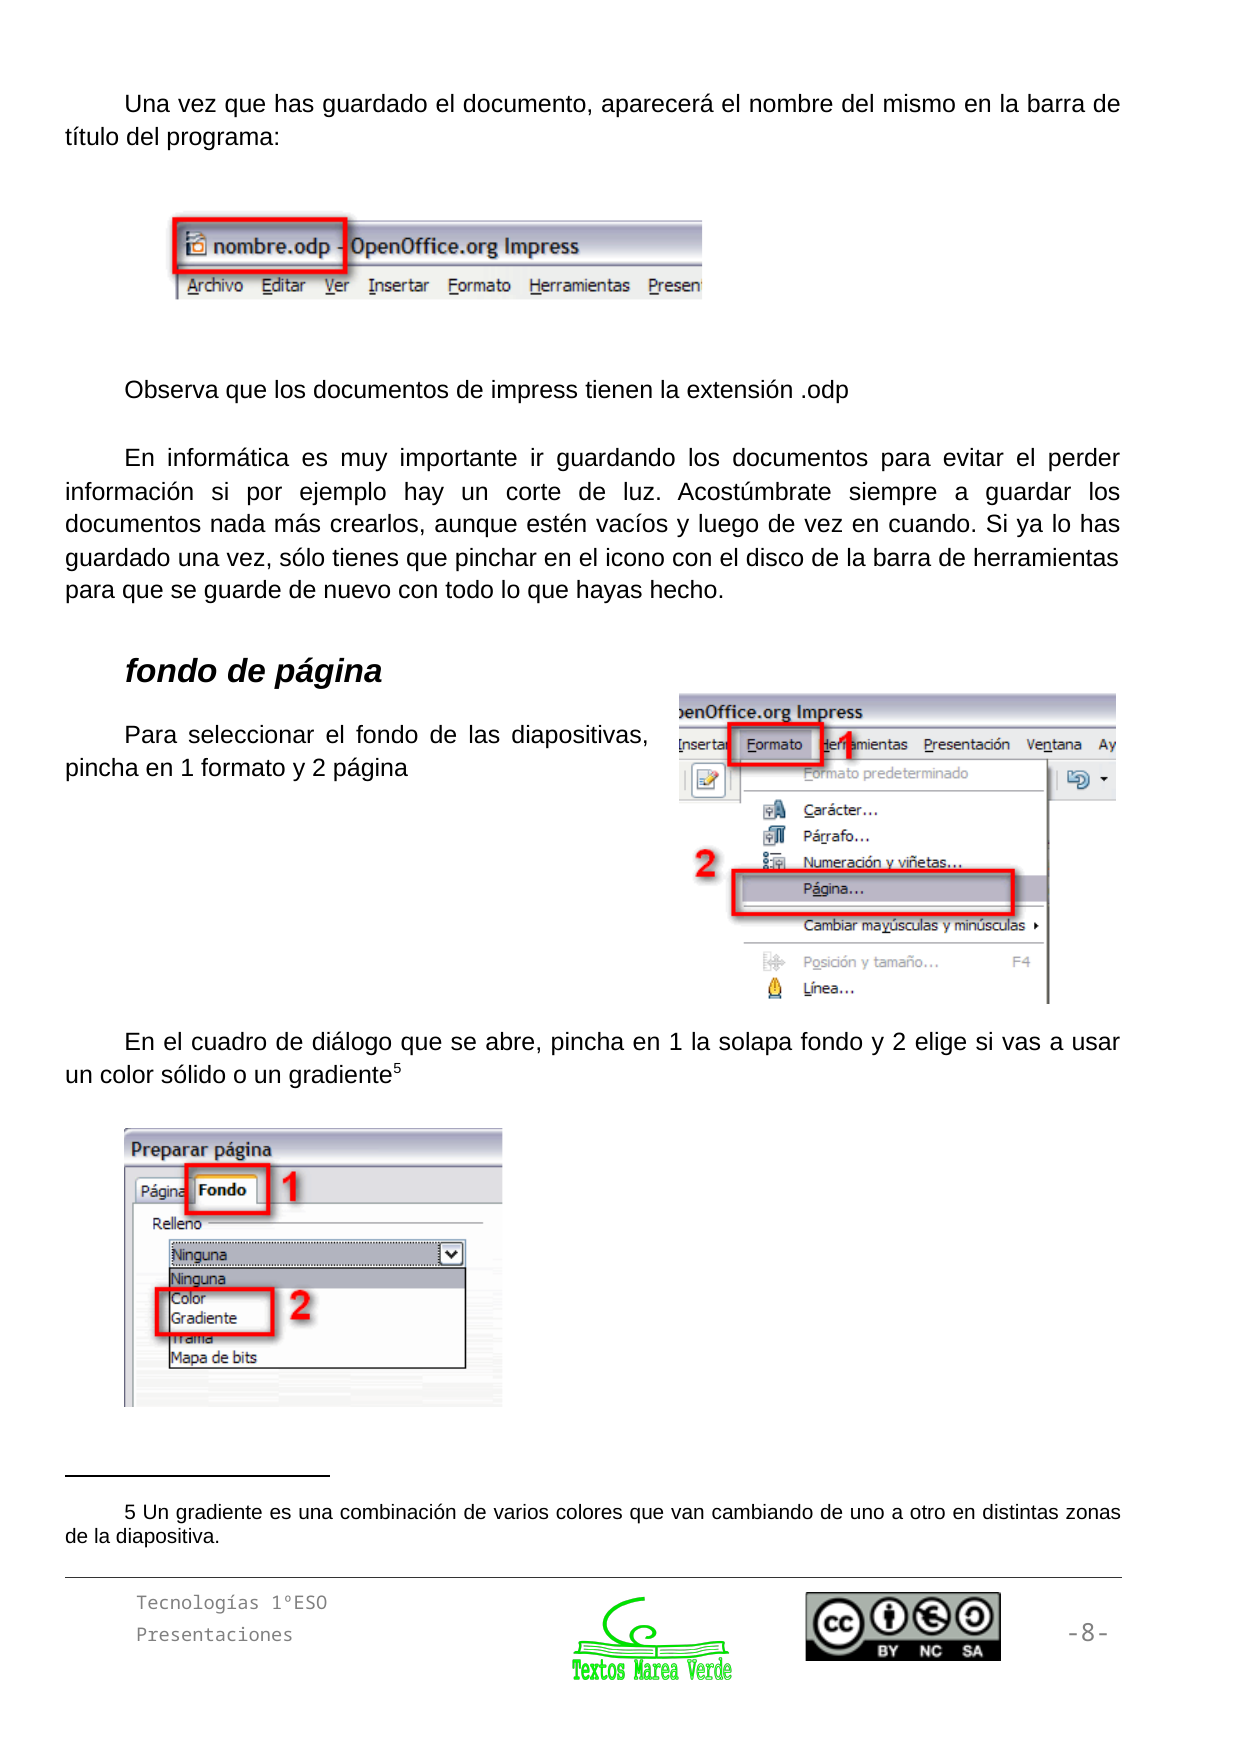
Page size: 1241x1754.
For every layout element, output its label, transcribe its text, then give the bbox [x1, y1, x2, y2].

picture [124, 190, 703, 336]
text Observa que los documentos de impress tienen la extensión .odp [65, 375, 1122, 404]
text Un gradiente es una combinación de varios colores que van cambiando de uno a otro en distintas zonas de la diapositiva. [65, 1499, 1122, 1547]
picture [124, 1128, 503, 1407]
subtitle fondo de página [65, 651, 1122, 690]
picture [564, 1586, 741, 1704]
text Una vez que has guardado el documento, aparecerá el nombre del mismo en la barra de título del programa: [65, 88, 1122, 150]
text En informática es muy importante ir guardando los documentos para evitar el perder información si por ejemplo hay un corte de luz. Acostúmbrate siempre a guardar los documentos nada más crearlos, aunque estén vacíos y luego de vez en cuando. Si ya lo has guardado una vez, sólo tienes que pinchar en el icono con el disco de la barra de herramientas para que se guarde de nuevo con todo lo que hayas hecho. [65, 443, 1122, 604]
picture [805, 1592, 1001, 1661]
text En el cuadro de diálogo que se abre, pincha en 1 la solapa fondo y 2 elige si vas a usar un color sólido o un gradiente [65, 1027, 1122, 1088]
text Para seleccionar el fondo de las diapositivas, pincha en 1 formato y 2 página [65, 720, 679, 782]
picture [679, 692, 1116, 1004]
